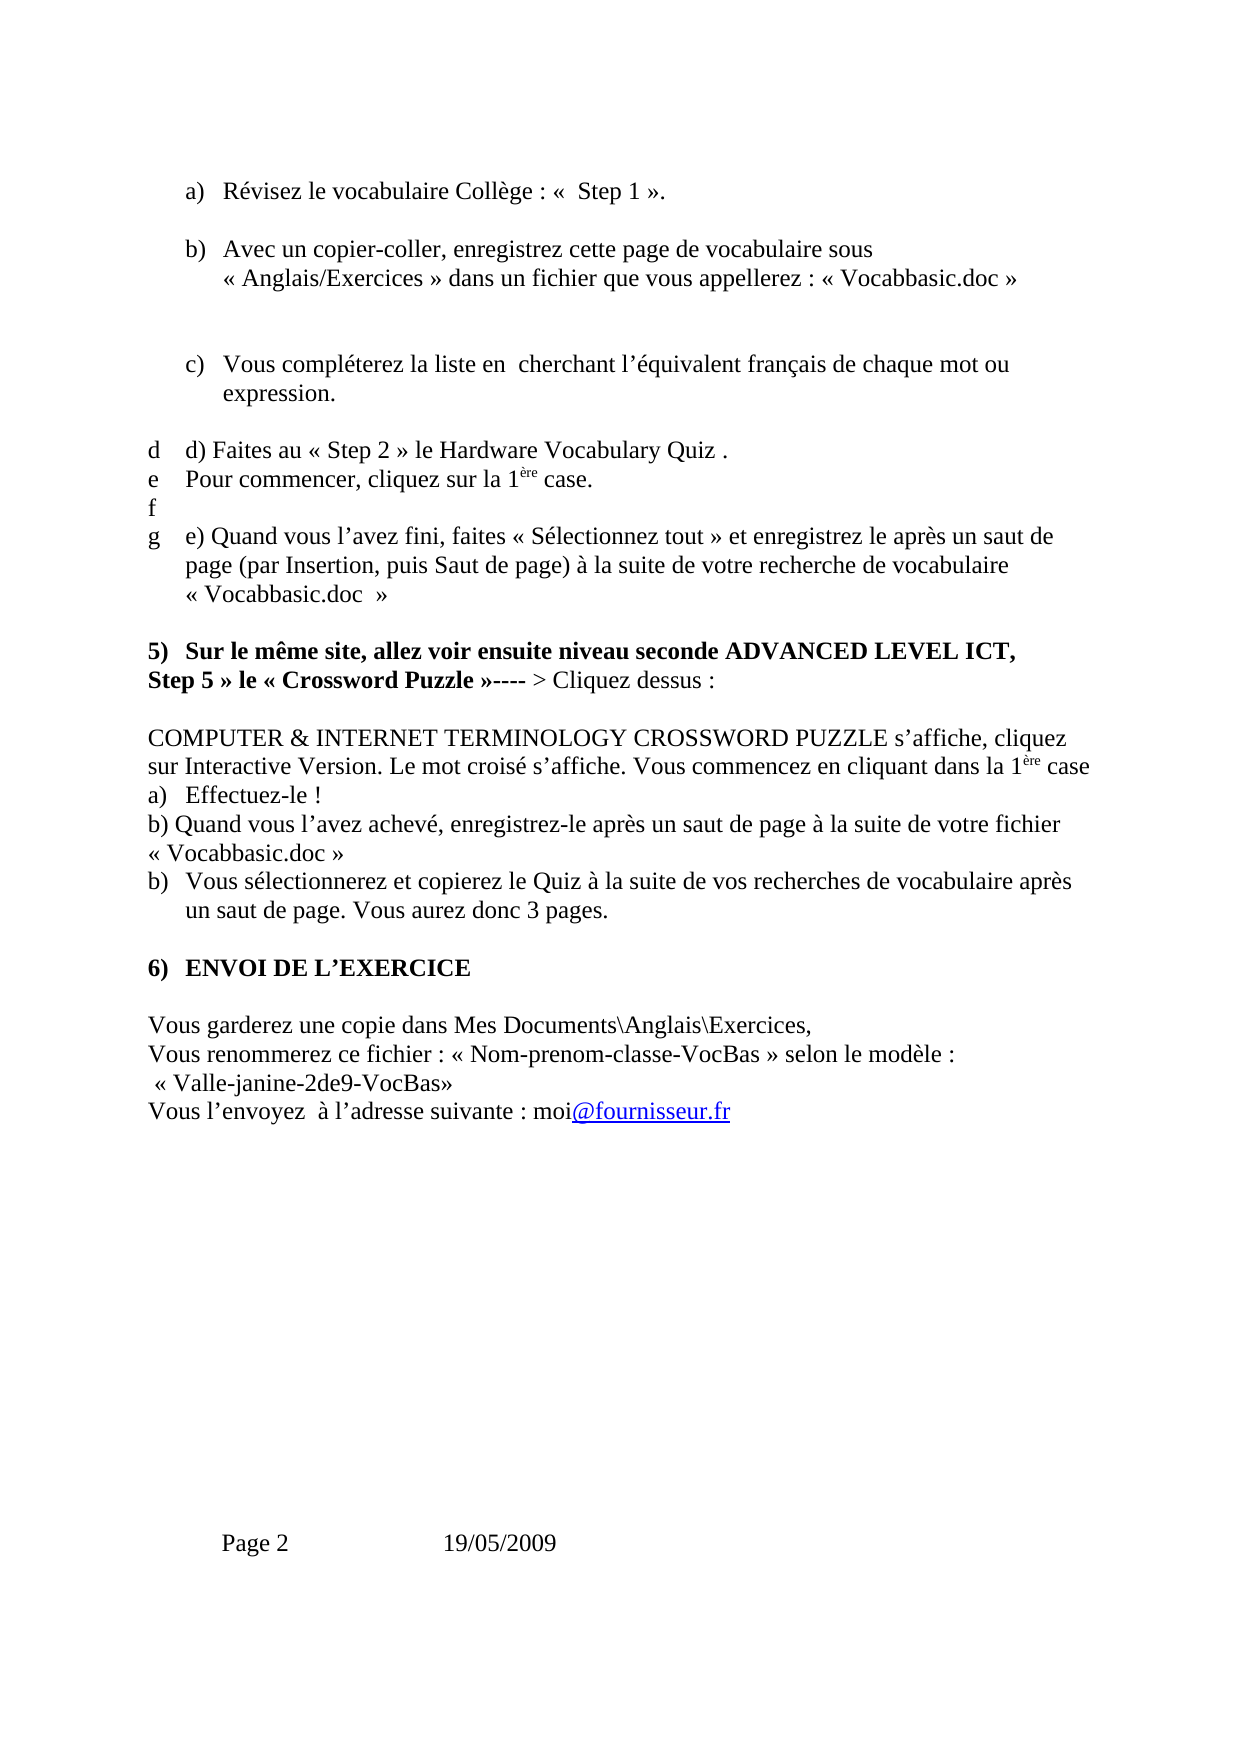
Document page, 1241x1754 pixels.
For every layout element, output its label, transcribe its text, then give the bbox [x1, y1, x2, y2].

text « Valle-janine-2de9-VocBas» [148, 1068, 1092, 1096]
list Effectuez-le ! [148, 780, 1092, 809]
text Vous l’envoyez à l’adresse suivante : moi@fournisseur.fr [148, 1096, 1092, 1125]
list Sur le même site, allez voir ensuite niveau seconde ADVANCED LEVEL ICT, [148, 636, 1092, 665]
text Step 5 » le « Crossword Puzzle »---- > Cliquez dessus : [148, 665, 1092, 694]
list Révisez le vocabulaire Collège : « Step 1 ». [185, 176, 1092, 205]
list Vous compléterez la liste en cherchant l’équivalent français de chaque mot ou expression. [185, 349, 1092, 406]
list Pour commencer, cliquez sur la 1ère case. [148, 464, 1092, 493]
text Vous renommerez ce fichier : « Nom-prenom-classe-VocBas » selon le modèle : [148, 1039, 1092, 1068]
text b) Quand vous l’avez achevé, enregistrez-le après un saut de page à la suite de votre fichier « Vocabbasic.doc » [148, 809, 1092, 866]
text Page 3 19/05/2009 [148, 1528, 1092, 1556]
list Vous sélectionnerez et copierez le Quiz à la suite de vos recherches de vocabulaire après un saut de page. Vous aurez donc 3 pages. [148, 866, 1092, 924]
list e) Quand vous l’avez fini, faites « Sélectionnez tout » et enregistrez le après un saut de page (par Insertion, puis Saut de page) à la suite de votre recherche de vocabulaire « Vocabbasic.doc » [148, 521, 1092, 608]
list Avec un copier-coller, enregistrez cette page de vocabulaire sous « Anglais/Exercices » dans un fichier que vous appellerez : « Vocabbasic.doc » [185, 234, 1092, 291]
list ENVOI DE L’EXERCICE [148, 953, 1092, 981]
text Vous garderez une copie dans Mes Documents\Anglais\Exercices, [148, 1010, 1092, 1039]
text COMPUTER & INTERNET TERMINOLOGY CROSSWORD PUZZLE s’affiche, cliquez sur Interactive Version. Le mot croisé s’affiche. Vous commencez en cliquant dans la 1ère case [148, 723, 1092, 780]
list d) Faites au « Step 2 » le Hardware Vocabulary Quiz . [148, 435, 1092, 464]
